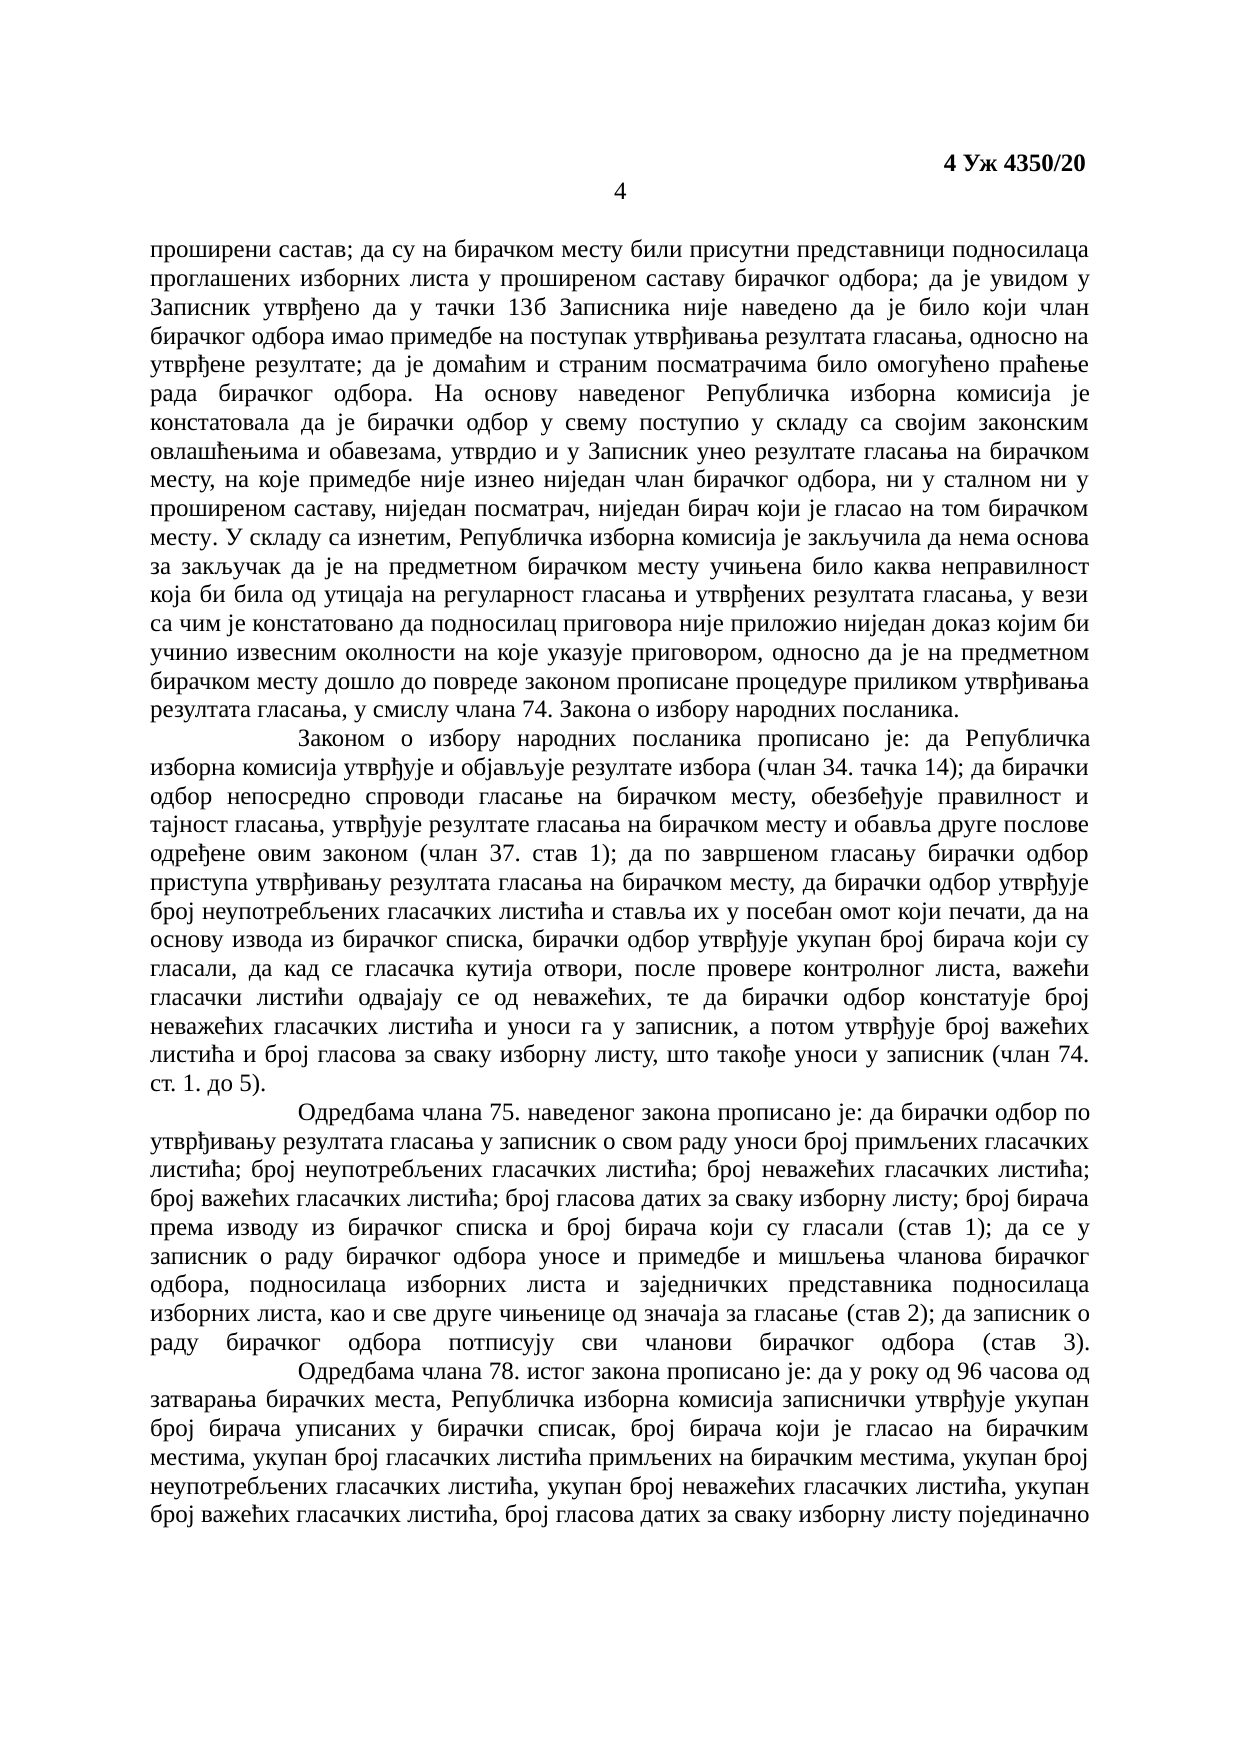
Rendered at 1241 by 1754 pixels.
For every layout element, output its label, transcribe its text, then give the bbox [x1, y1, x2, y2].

text Законом о избору народних посланика прописано је: да Републичка изборна комисија утврђује и објављује резултате избора (члан 34. тачка 14); да бирачки одбор непосредно спроводи гласање на бирачком месту, обезбеђује правилност и тајност гласања, утврђује резултате гласања на бирачком месту и обавља друге послове одређене овим законом (члан 37. став 1); да по завршеном гласању бирачки одбор приступа утврђивању резултата гласања на бирачком месту, да бирачки одбор утврђује број неупотребљених гласачких листића и ставља их у посебан омот који печати, да на основу извода из бирачког списка, бирачки одбор утврђује укупан број бирача који су гласали, да кад се гласачка кутија отвори, после провере контролног листа, важећи гласачки листићи одвајају се од неважећих, те да бирачки одбор констатује број неважећих гласачких листића и уноси га у записник, а потом утврђује број важећих листића и број гласова за сваку изборну листу, што такође уноси у записник (члан 74. ст. 1. до 5). [150, 723, 1090, 1097]
text проширени састав; да су на бирачком месту били присутни представници подносилаца проглашених изборних листа у проширеном саставу бирачког одбора; да је увидом у Записник утврђено да у тачки 13б Записника није наведено да је било који члан бирачког одбора имао примедбе на поступак утврђивања резултата гласања, односно на утврђене резултате; да је домаћим и страним посматрачима било омогућено праћење рада бирачког одбора. На основу наведеног Републичка изборна комисија је констатовала да је бирачки одбор у свему поступио у складу са својим законским овлашћењима и обавезама, утврдио и у Записник унео резултате гласања на бирачком месту, на које примедбе није изнео ниједан члан бирачког одбора, ни у сталном ни у проширеном саставу, ниједан посматрач, ниједан бирач који је гласао на том бирачком месту. У складу са изнетим, Републичка изборна комисија је закључила да нема основа за закључак да је на предметном бирачком месту учињена било каква неправилност која би била од утицаја на регуларност гласања и утврђених резултата гласања, у вези са чим је констатовано да подносилац приговора није приложио ниједан доказ којим би учинио извесним околности на које указује приговором, односно да је на предметном бирачком месту дошло до повреде законом прописане процедуре приликом утврђивања резултата гласања, у смислу члана 74. Закона о избору народних посланика. [150, 234, 1090, 723]
text Одредбама члана 75. наведеног закона прописано је: да бирачки одбор по утврђивању резултата гласања у записник о свом раду уноси број примљених гласачких листића; број неупотребљених гласачких листића; број неважећих гласачких листића; број важећих гласачких листића; број гласова датих за сваку изборну листу; број бирача према изводу из бирачког списка и број бирача који су гласали (став 1); да се у записник о раду бирачког одбора уносе и примедбе и мишљења чланова бирачког одбора, подносилаца изборних листа и заједничких представника подносилаца изборних листа, као и све друге чињенице од значаја за гласање (став 2); да записник о раду бирачког одбора потписују сви чланови бирачког одбора (став 3). Одредбама члана 78. истог закона прописано је: да у року од 96 часова од затварања бирачких места, Републичка изборна комисија записнички утврђује укупан број бирача уписаних у бирачки списак, број бирача који је гласао на бирачким местима, укупан број гласачких листића примљених на бирачким местима, укупан број неупотребљених гласачких листића, укупан број неважећих гласачких листића, укупан број важећих гласачких листића, број гласова датих за сваку изборну листу појединачно [150, 1097, 1090, 1528]
